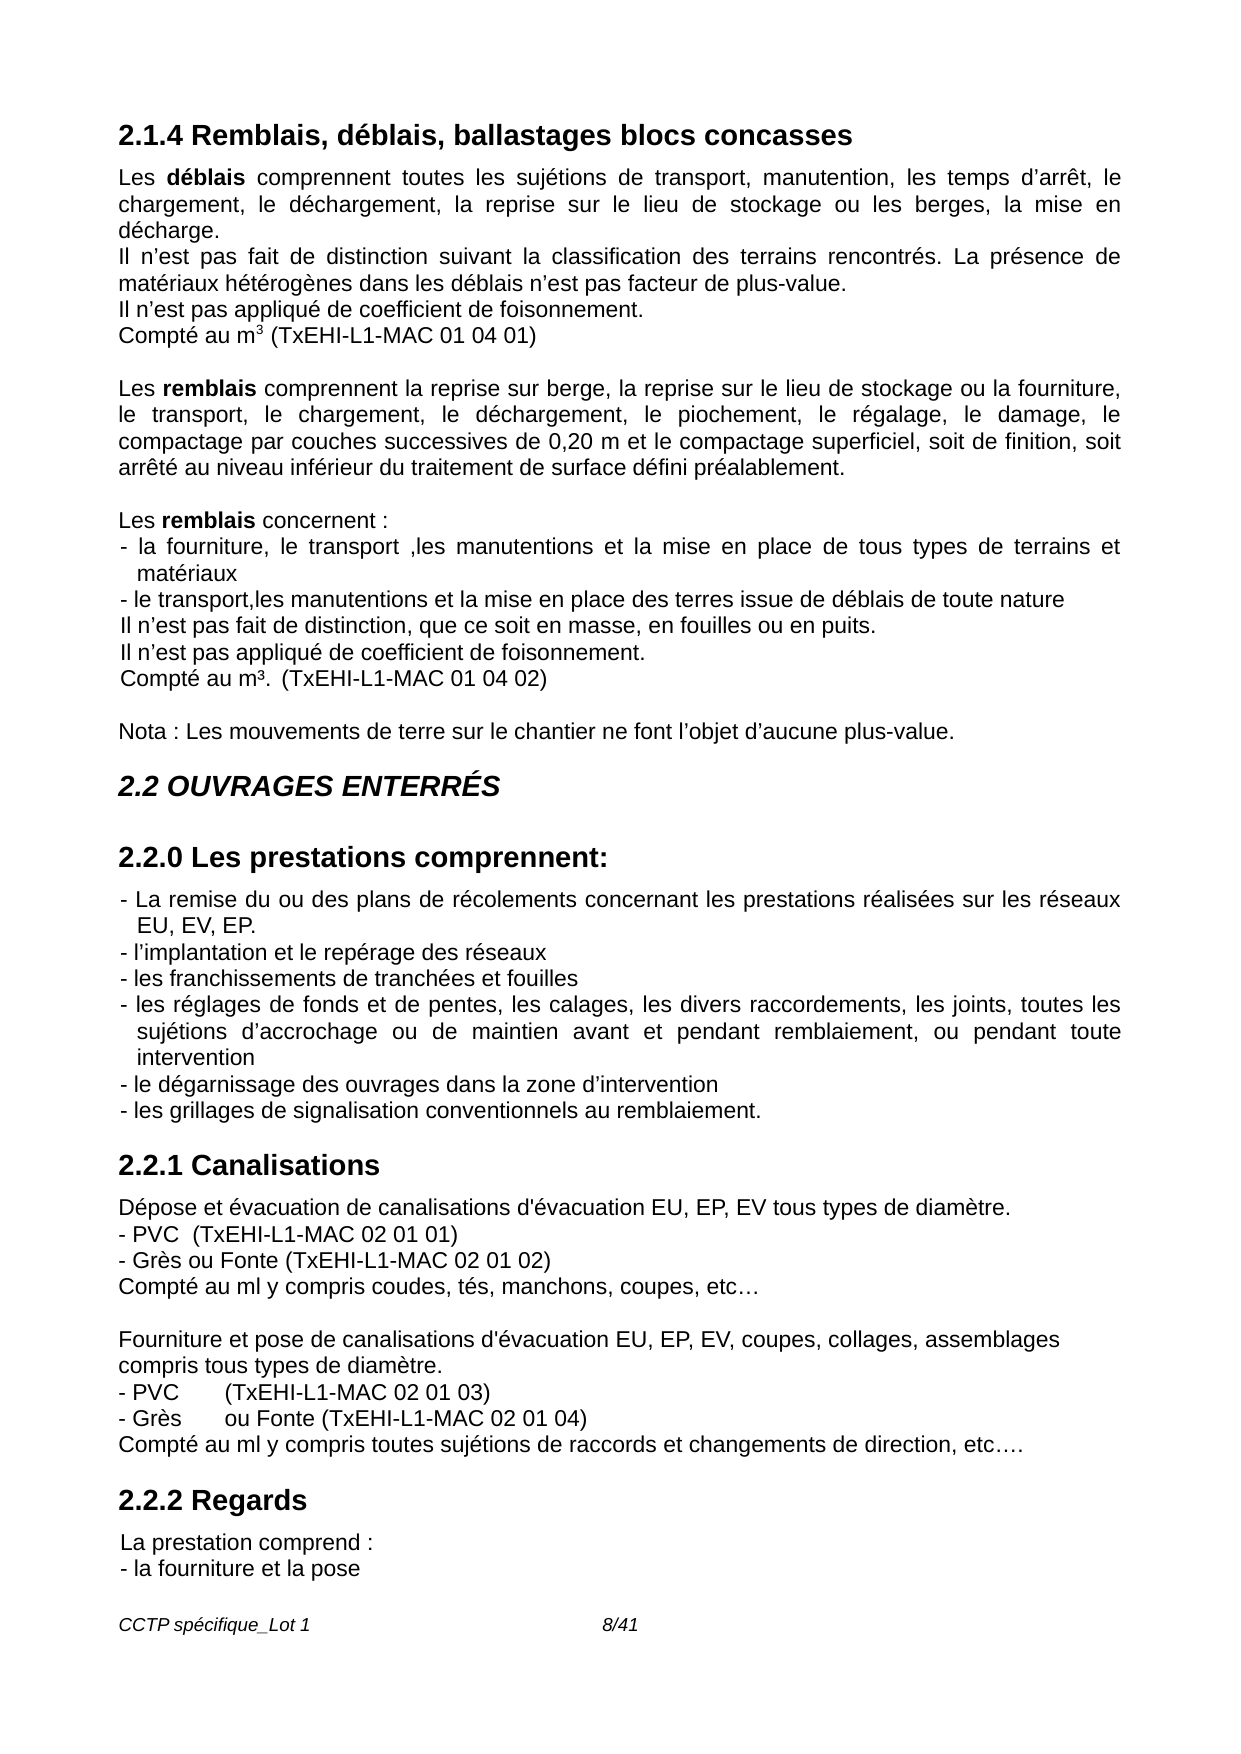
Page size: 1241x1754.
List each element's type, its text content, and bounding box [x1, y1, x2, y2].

subtitle 2.1.4 Remblais, déblais, ballastages blocs concasses [118, 118, 1122, 152]
text Il n’est pas fait de distinction suivant la classification des terrains rencontrés. La présence de matériaux hétérogènes dans les déblais n’est pas facteur de plus-value. [118, 243, 1122, 296]
text - la fourniture et la pose [120, 1555, 1122, 1582]
text - l’implantation et le repérage des réseaux [120, 939, 1122, 965]
text - la fourniture, le transport ,les manutentions et la mise en place de tous types de terrains et matériaux [120, 533, 1122, 586]
text Compté au m3 (TxEHI-L1-MAC 01 04 01) [118, 322, 1122, 349]
text - le transport,les manutentions et la mise en place des terres issue de déblais de toute nature [120, 586, 1122, 612]
text Les remblais comprennent la reprise sur berge, la reprise sur le lieu de stockage ou la fourniture, le transport, le chargement, le déchargement, le piochement, le régalage, le damage, le compactage par couches successives de 0,20 m et le compactage superficiel, soit de finition, soit arrêté au niveau inférieur du traitement de surface défini préalablement. [118, 375, 1122, 480]
text - La remise du ou des plans de récolements concernant les prestations réalisées sur les réseaux EU, EV, EP. [120, 886, 1122, 939]
text - les franchissements de tranchées et fouilles [120, 965, 1122, 991]
text Nota : Les mouvements de terre sur le chantier ne font l’objet d’aucune plus-value. [118, 718, 1122, 744]
subtitle 2.2.1 Canalisations [118, 1148, 1122, 1182]
text Les remblais concernent : [118, 507, 1122, 533]
text Fourniture et pose de canalisations d'évacuation EU, EP, EV, coupes, collages, assemblages compris tous types de diamètre. [118, 1326, 1122, 1379]
text - Grès ou Fonte (TxEHI-L1-MAC 02 01 04) [118, 1405, 1122, 1431]
text - Grès ou Fonte (TxEHI-L1-MAC 02 01 02) [118, 1247, 1122, 1273]
text - PVC (TxEHI-L1-MAC 02 01 03) [118, 1379, 1122, 1405]
text - PVC (TxEHI-L1-MAC 02 01 01) [118, 1221, 1122, 1247]
text Les déblais comprennent toutes les sujétions de transport, manutention, les temps d’arrêt, le chargement, le déchargement, la reprise sur le lieu de stockage ou les berges, la mise en décharge. [118, 164, 1122, 243]
text - les réglages de fonds et de pentes, les calages, les divers raccordements, les joints, toutes les sujétions d’accrochage ou de maintien avant et pendant remblaiement, ou pendant toute intervention [120, 991, 1122, 1071]
text Compté au m³. (TxEHI-L1-MAC 01 04 02) [120, 665, 1122, 691]
text - les grillages de signalisation conventionnels au remblaiement. [120, 1097, 1122, 1123]
text Il n’est pas appliqué de coefficient de foisonnement. [120, 638, 1122, 665]
text - le dégarnissage des ouvrages dans la zone d’intervention [120, 1071, 1122, 1097]
text Compté au ml y compris toutes sujétions de raccords et changements de direction, etc…. [118, 1431, 1122, 1458]
text Compté au ml y compris coudes, tés, manchons, coupes, etc… [118, 1273, 1122, 1300]
subtitle 2.2.0 Les prestations comprennent: [118, 840, 1122, 873]
text Il n’est pas fait de distinction, que ce soit en masse, en fouilles ou en puits. [120, 612, 1122, 638]
text Il n’est pas appliqué de coefficient de foisonnement. [118, 296, 1122, 322]
subtitle 2.2.2 Regards [118, 1483, 1122, 1516]
text La prestation comprend : [120, 1529, 1122, 1555]
subtitle 2.2 OUVRAGES ENTERRÉS [118, 769, 1122, 802]
text Dépose et évacuation de canalisations d'évacuation EU, EP, EV tous types de diamètre. [118, 1194, 1122, 1221]
